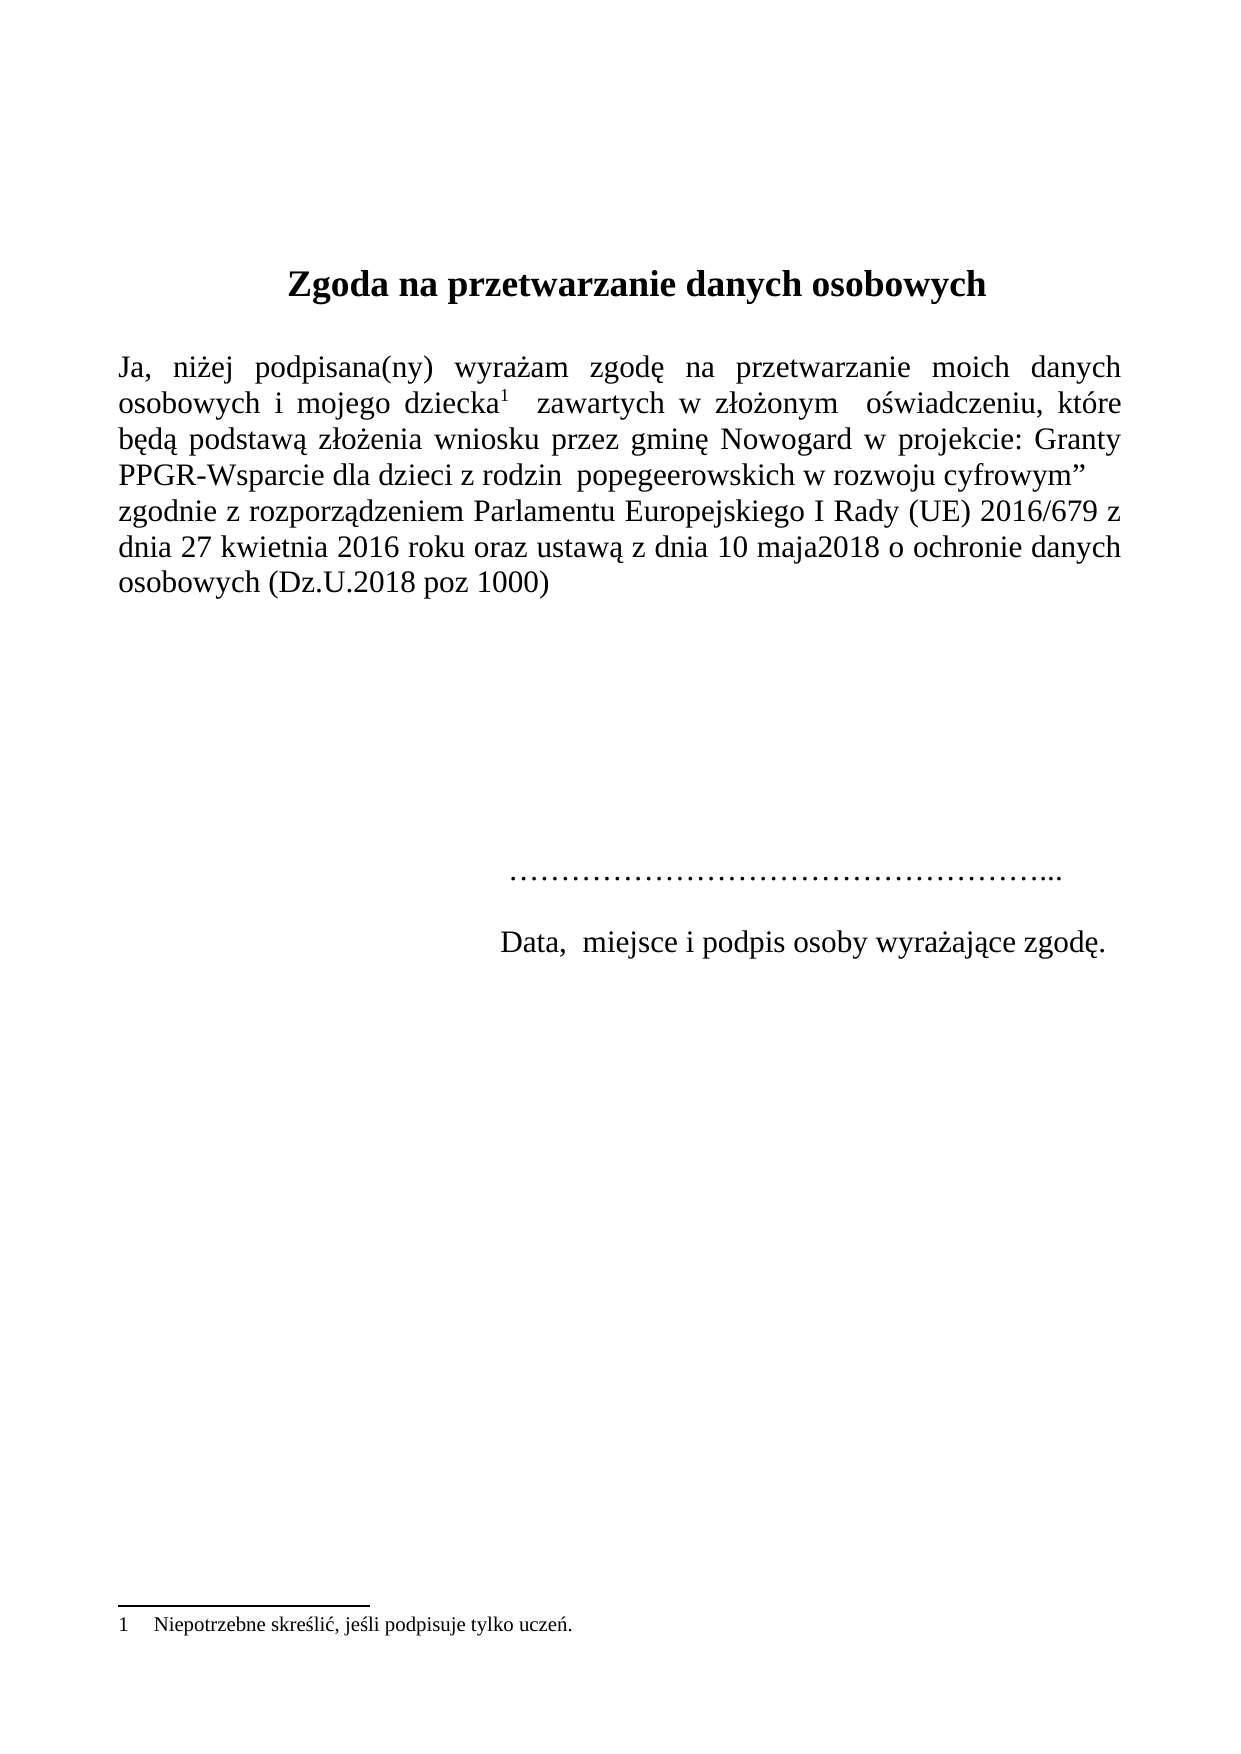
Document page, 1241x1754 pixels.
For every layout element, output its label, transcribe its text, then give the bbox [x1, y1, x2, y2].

text ……………………………………………... [118, 851, 1122, 887]
text zgodnie z rozporządzeniem Parlamentu Europejskiego I Rady (UE) 2016/679 z dnia 27 kwietnia 2016 roku oraz ustawą z dnia 10 maja2018 o ochronie danych osobowych (Dz.U.2018 poz 1000) [118, 492, 1122, 600]
text Data, miejsce i podpis osoby wyrażające zgodę. [118, 923, 1122, 959]
text Ja, niżej podpisana(ny) wyrażam zgodę na przetwarzanie moich danych osobowych i mojego dziecka zawartych w złożonym oświadczeniu, które będą podstawą złożenia wniosku przez gminę Nowogard w projekcie: Granty PPGR-Wsparcie dla dzieci z rodzin popegeerowskich w rozwoju cyfrowym” [118, 348, 1122, 492]
text Zgoda na przetwarzanie danych osobowych [118, 262, 1122, 305]
text Niepotrzebne skreślić, jeśli podpisuje tylko uczeń. [118, 1612, 1122, 1636]
